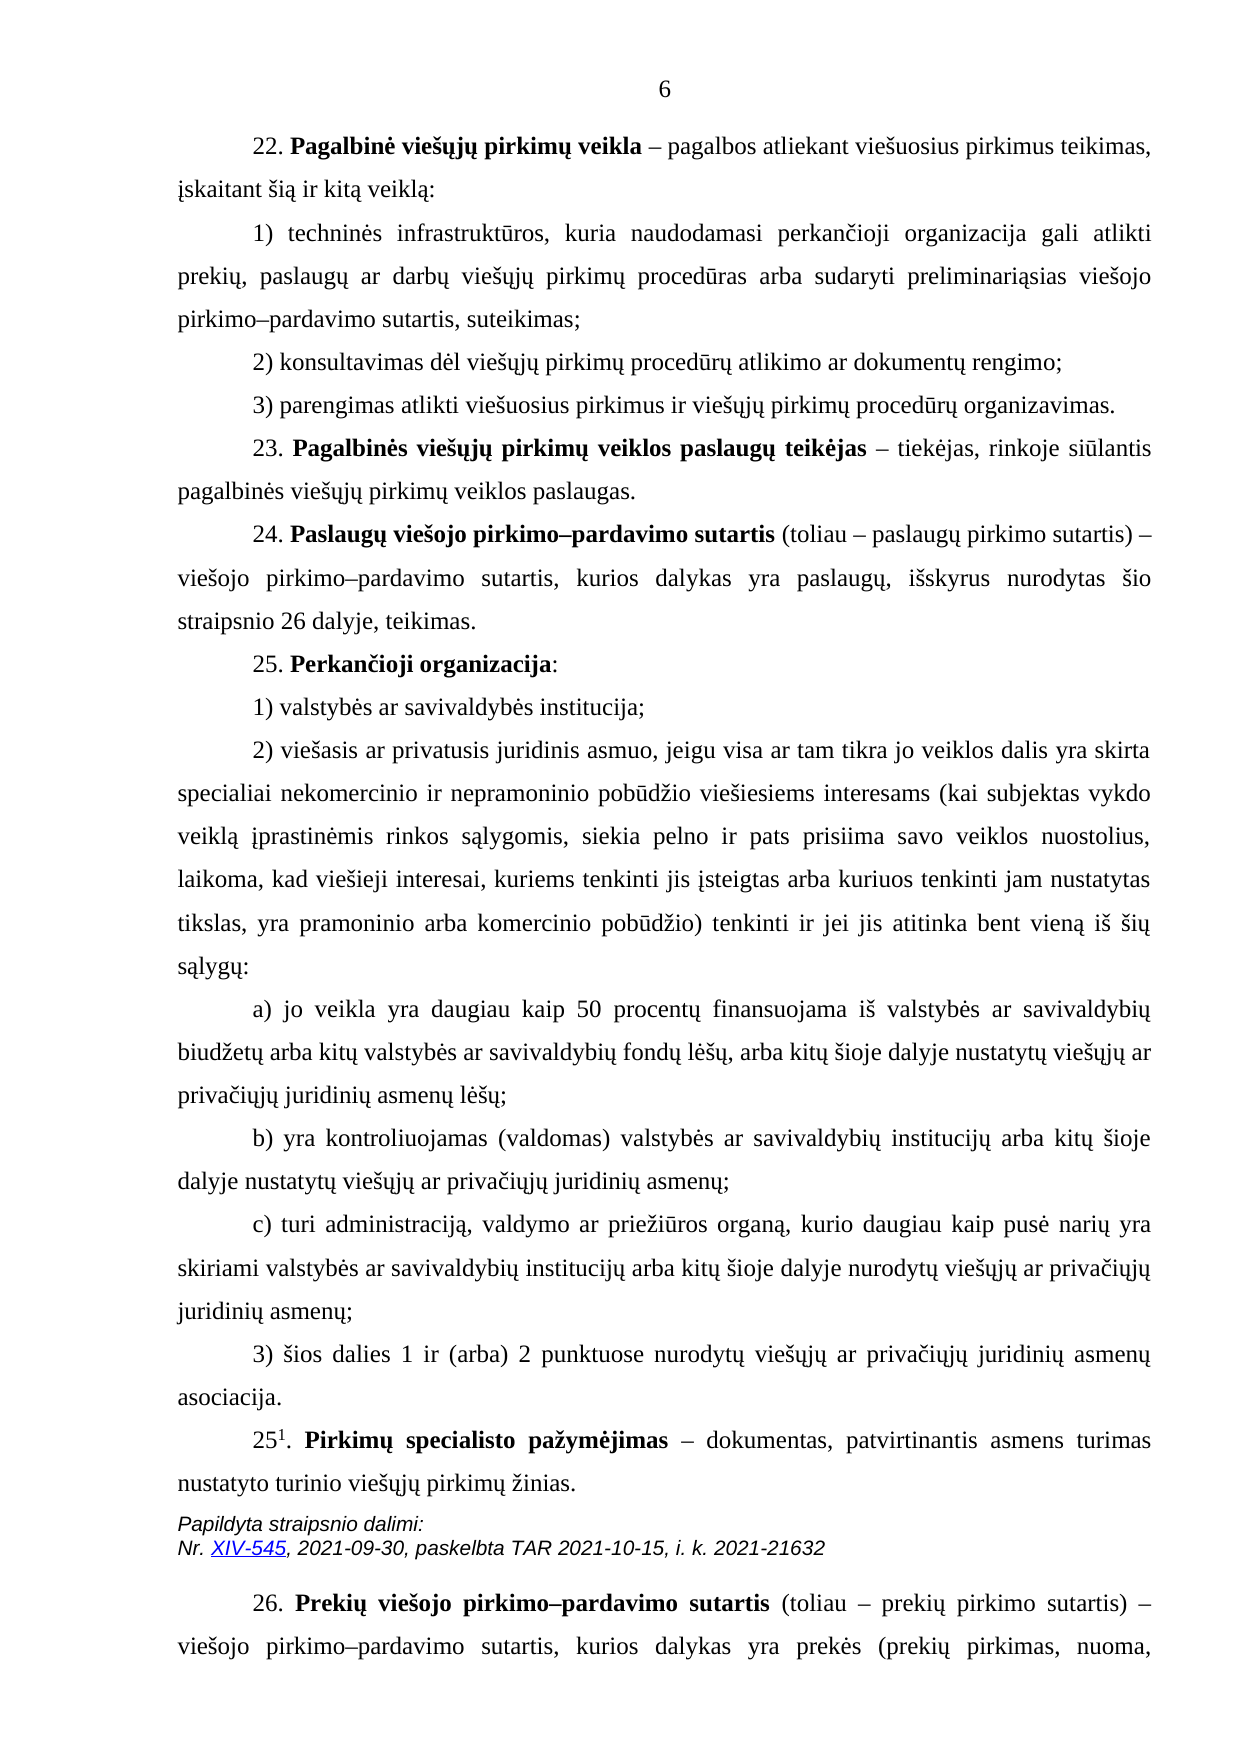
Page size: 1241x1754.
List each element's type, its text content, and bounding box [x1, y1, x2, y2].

text 2) konsultavimas dėl viešųjų pirkimų procedūrų atlikimo ar dokumentų rengimo; [177, 347, 1152, 376]
text c) turi administraciją, valdymo ar priežiūros organą, kurio daugiau kaip pusė narių yra skiriami valstybės ar savivaldybių institucijų arba kitų šioje dalyje nurodytų viešųjų ar privačiųjų juridinių asmenų; [177, 1209, 1152, 1324]
text a) jo veikla yra daugiau kaip 50 procentų finansuojama iš valstybės ar savivaldybių biudžetų arba kitų valstybės ar savivaldybių fondų lėšų, arba kitų šioje dalyje nustatytų viešųjų ar privačiųjų juridinių asmenų lėšų; [177, 994, 1152, 1109]
text 3) šios dalies 1 ir (arba) 2 punktuose nurodytų viešųjų ar privačiųjų juridinių asmenų asociacija. [177, 1339, 1152, 1411]
text 2) viešasis ar privatusis juridinis asmuo, jeigu visa ar tam tikra jo veiklos dalis yra skirta specialiai nekomercinio ir nepramoninio pobūdžio viešiesiems interesams (kai subjektas vykdo veiklą įprastinėmis rinkos sąlygomis, siekia pelno ir pats prisiima savo veiklos nuostolius, laikoma, kad viešieji interesai, kuriems tenkinti jis įsteigtas arba kuriuos tenkinti jam nustatytas tikslas, yra pramoninio arba komercinio pobūdžio) tenkinti ir jei jis atitinka bent vieną iš šių sąlygų: [177, 735, 1152, 979]
text b) yra kontroliuojamas (valdomas) valstybės ar savivaldybių institucijų arba kitų šioje dalyje nustatytų viešųjų ar privačiųjų juridinių asmenų; [177, 1123, 1152, 1195]
text Nr. XIV-545, 2021-09-30, paskelbta TAR 2021-10-15, i. k. 2021-21632 [177, 1535, 1152, 1559]
text 23. Pagalbinės viešųjų pirkimų veiklos paslaugų teikėjas – tiekėjas, rinkoje siūlantis pagalbinės viešųjų pirkimų veiklos paslaugas. [177, 433, 1152, 505]
text 251. Pirkimų specialisto pažymėjimas – dokumentas, patvirtinantis asmens turimas nustatyto turinio viešųjų pirkimų žinias. [177, 1425, 1152, 1497]
text 22. Pagalbinė viešųjų pirkimų veikla – pagalbos atliekant viešuosius pirkimus teikimas, įskaitant šią ir kitą veiklą: [177, 131, 1152, 203]
text 25. Perkančioji organizacija: [177, 649, 1152, 678]
text 26. Prekių viešojo pirkimo–pardavimo sutartis (toliau – prekių pirkimo sutartis) – viešojo pirkimo–pardavimo sutartis, kurios dalykas yra prekės (prekių pirkimas, nuoma, [177, 1588, 1152, 1660]
text 24. Paslaugų viešojo pirkimo–pardavimo sutartis (toliau – paslaugų pirkimo sutartis) – viešojo pirkimo–pardavimo sutartis, kurios dalykas yra paslaugų, išskyrus nurodytas šio straipsnio 26 dalyje, teikimas. [177, 519, 1152, 634]
text 3) parengimas atlikti viešuosius pirkimus ir viešųjų pirkimų procedūrų organizavimas. [177, 390, 1152, 419]
text Papildyta straipsnio dalimi: [177, 1511, 1152, 1535]
text 1) valstybės ar savivaldybės institucija; [177, 692, 1152, 721]
text 1) techninės infrastruktūros, kuria naudodamasi perkančioji organizacija gali atlikti prekių, paslaugų ar darbų viešųjų pirkimų procedūras arba sudaryti preliminariąsias viešojo pirkimo–pardavimo sutartis, suteikimas; [177, 218, 1152, 333]
